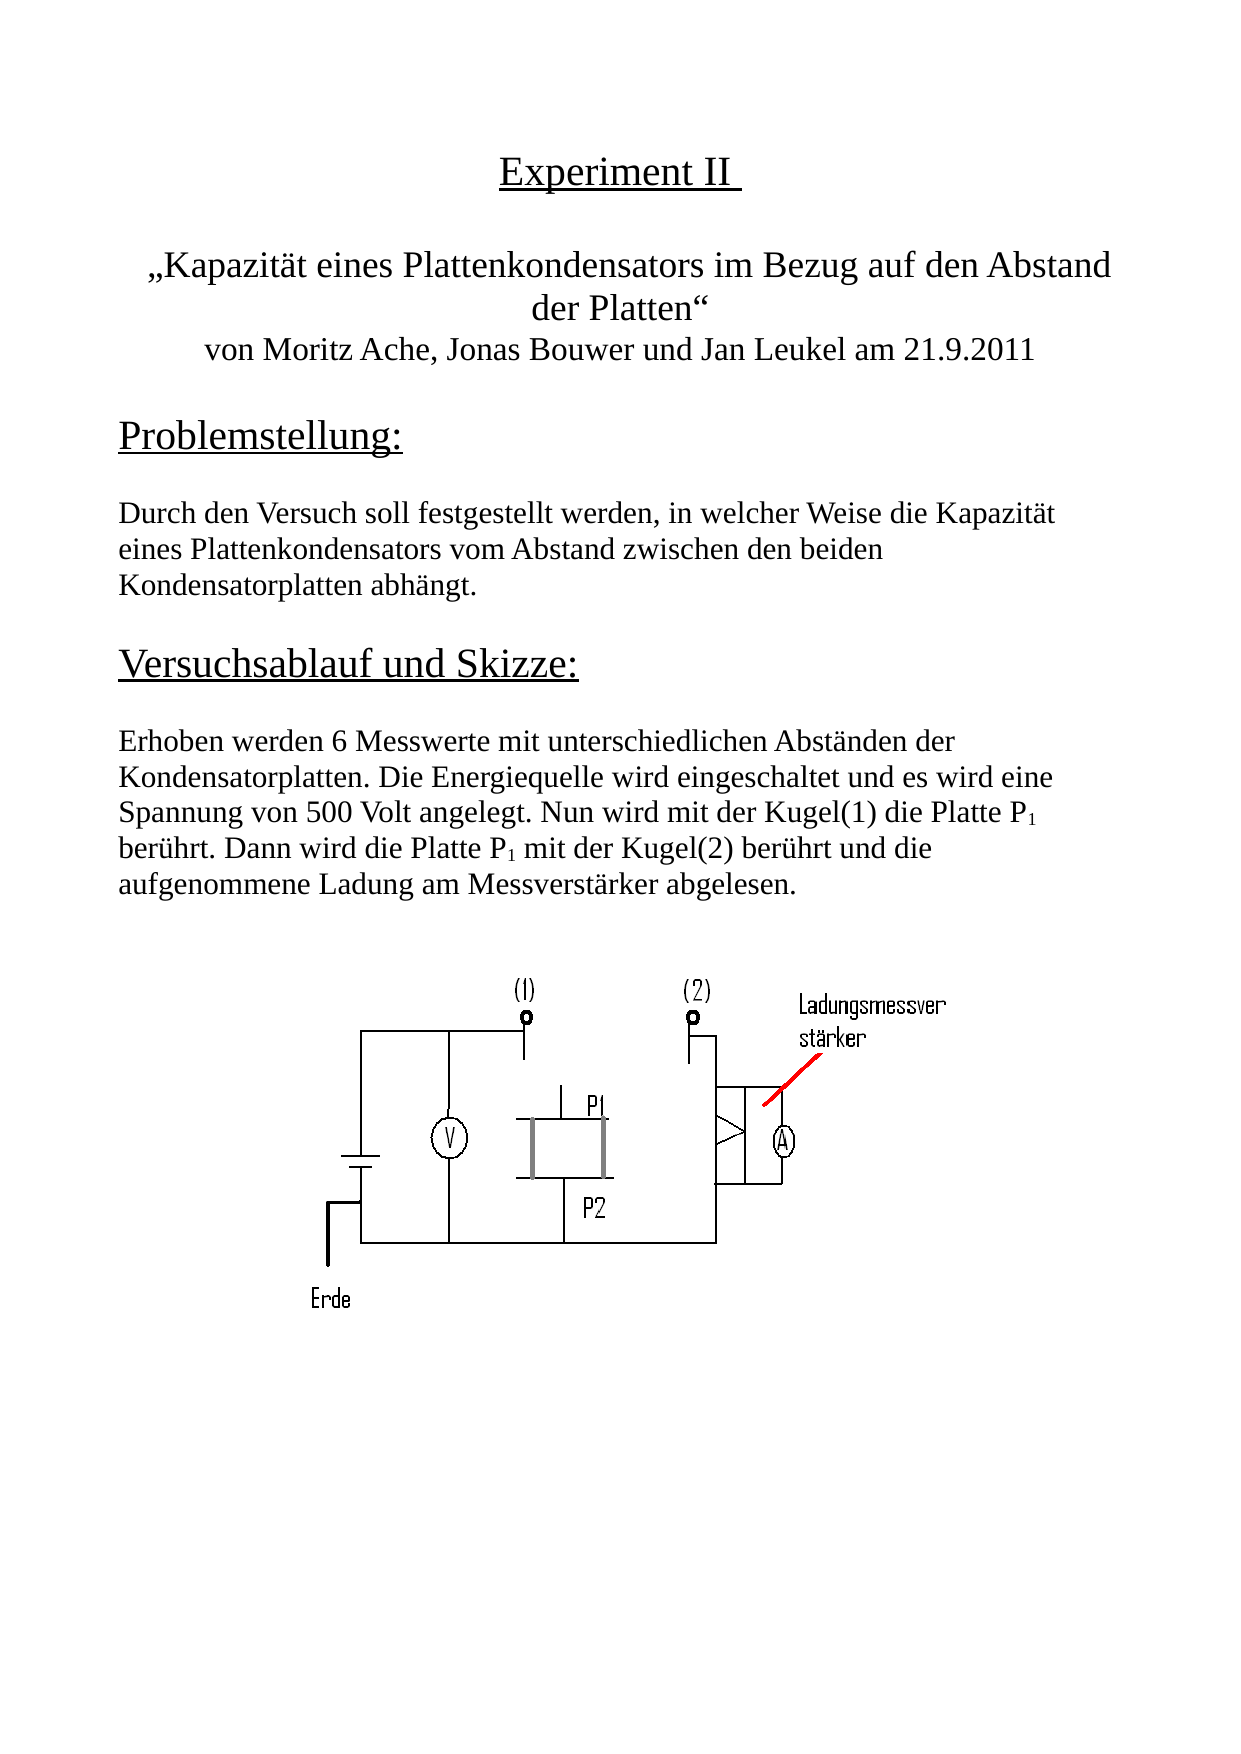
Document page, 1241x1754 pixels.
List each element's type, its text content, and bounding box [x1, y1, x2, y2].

text Problemstellung: [118, 410, 1122, 458]
text Durch den Versuch soll festgestellt werden, in welcher Weise die Kapazität eines Plattenkondensators vom Abstand zwischen den beiden Kondensatorplatten abhängt. [118, 494, 1122, 602]
text von Moritz Ache, Jonas Bouwer und Jan Leukel am 21.9.2011 [118, 329, 1122, 367]
text Versuchsablauf und Skizze: [118, 638, 1122, 686]
picture [259, 933, 1003, 1370]
text „Kapazität eines Plattenkondensators im Bezug auf den Abstand der Platten“ [118, 243, 1122, 329]
text Erhoben werden 6 Messwerte mit unterschiedlichen Abständen der Kondensatorplatten. Die Energiequelle wird eingeschaltet und es wird eine Spannung von 500 Volt angelegt. Nun wird mit der Kugel(1) die Platte P1 berührt. Dann wird die Platte P1 mit der Kugel(2) berührt und die aufgenommene Ladung am Messverstärker abgelesen. [118, 722, 1122, 902]
text Experiment II [118, 147, 1122, 195]
